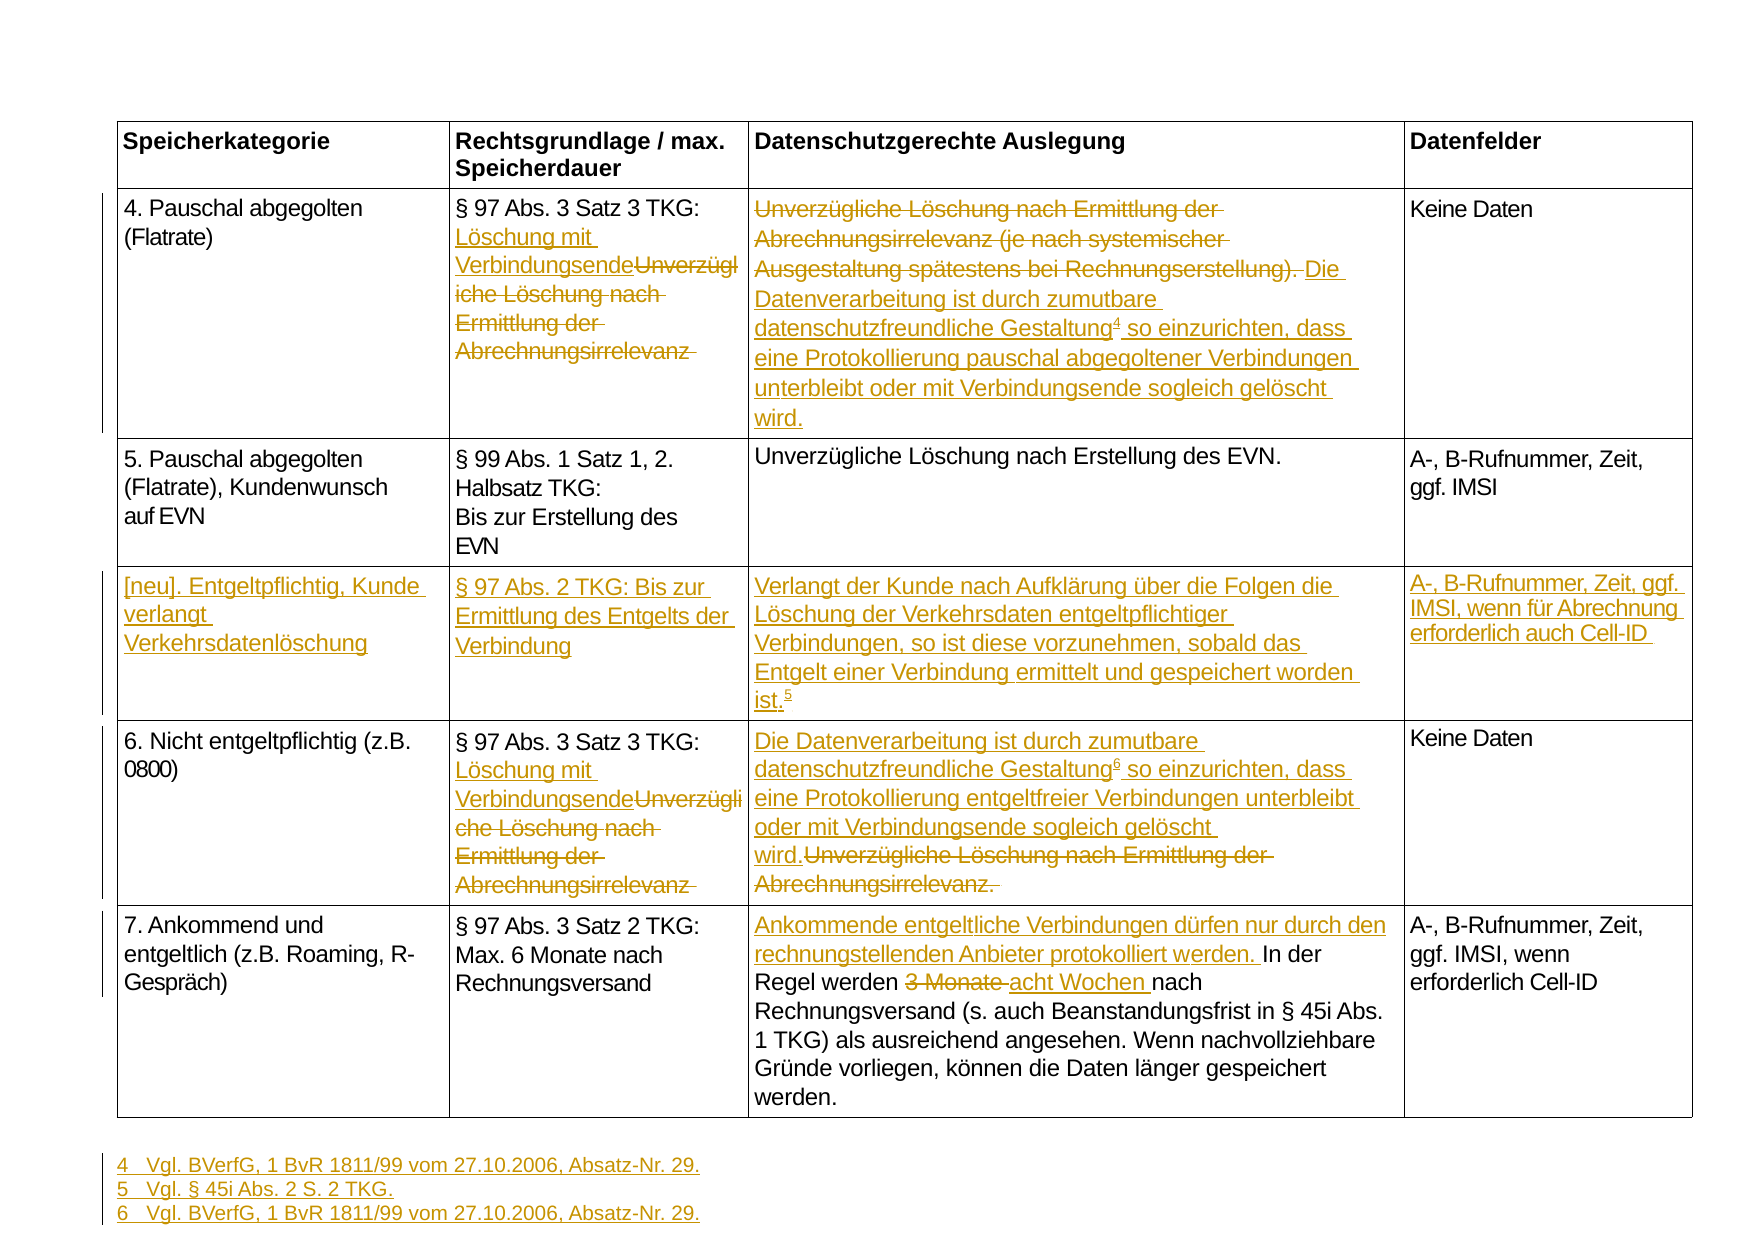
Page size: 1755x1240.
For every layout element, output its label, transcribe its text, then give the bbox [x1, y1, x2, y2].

table_cell 6. Nicht entgeltpflichtig (z.B. 0800) [118, 721, 449, 905]
table_cell 4. Pauschal abgegolten (Flatrate) [118, 189, 449, 438]
table_cell Keine Daten [1405, 189, 1692, 438]
table_header Datenschutzgerechte Auslegung [749, 122, 1404, 188]
table_cell A-, B-Rufnummer, Zeit, ggf. IMSI, wenn erforderlich Cell-ID [1405, 906, 1692, 1117]
table_cell § 97 Abs. 3 Satz 3 TKG: Löschung mit Verbindungsende [450, 189, 748, 438]
table_header Datenfelder [1405, 122, 1692, 188]
table_cell § 97 Abs. 3 Satz 2 TKG: Max. 6 Monate nach Rechnungsversand [450, 906, 748, 1117]
table_cell § 99 Abs. 1 Satz 1, 2. Halbsatz TKG: Bis zur Erstellung des EVN [450, 439, 748, 566]
table_cell Ankommende entgeltliche Verbindungen dürfen nur durch den rechnungstellenden Anbieter protokolliert werden. In der Regel werden acht Wochen nach Rechnungsversand (s. auch Beanstandungsfrist in § 45i Abs. 1 TKG) als ausreichend angesehen. Wenn nachvollziehbare Gründe vorliegen, können die Daten länger gespeichert werden. [749, 906, 1404, 1117]
table_cell 5. Pauschal abgegolten (Flatrate), Kundenwunsch auf EVN [118, 439, 449, 566]
table_cell Die Datenverarbeitung ist durch zumutbare datenschutzfreundliche Gestaltung so einzurichten, dass eine Protokollierung pauschal abgegoltener Verbindungen unterbleibt oder mit Verbindungsende sogleich gelöscht wird. [749, 189, 1404, 438]
table_cell 7. Ankommend und entgeltlich (z.B. Roaming, R- Gespräch) [118, 906, 449, 1117]
table_cell A-, B-Rufnummer, Zeit, ggf. IMSI, wenn für Abrechnung erforderlich auch Cell-ID [1405, 567, 1692, 720]
table_cell [neu]. Entgeltpflichtig, Kunde verlangt Verkehrsdatenlöschung [118, 567, 449, 720]
table_cell Verlangt der Kunde nach Aufklärung über die Folgen die Löschung der Verkehrsdaten entgeltpflichtiger Verbindungen, so ist diese vorzunehmen, sobald das Entgelt einer Verbindung ermittelt und gespeichert worden ist. [749, 567, 1404, 720]
table_cell Die Datenverarbeitung ist durch zumutbare datenschutzfreundliche Gestaltung so einzurichten, dass eine Protokollierung entgeltfreier Verbindungen unterbleibt oder mit Verbindungsende sogleich gelöscht wird. [749, 721, 1404, 905]
table_cell § 97 Abs. 2 TKG: Bis zur Ermittlung des Entgelts der Verbindung [450, 567, 748, 720]
table_cell § 97 Abs. 3 Satz 3 TKG: Löschung mit Verbindungsende [450, 721, 748, 905]
table_cell A-, B-Rufnummer, Zeit, ggf. IMSI [1405, 439, 1692, 566]
table_cell Unverzügliche Löschung nach Erstellung des EVN. [749, 439, 1404, 566]
table_header Speicherkategorie [118, 122, 449, 188]
table_cell Keine Daten [1405, 721, 1692, 905]
table_header Rechtsgrundlage / max. Speicherdauer [450, 122, 748, 188]
